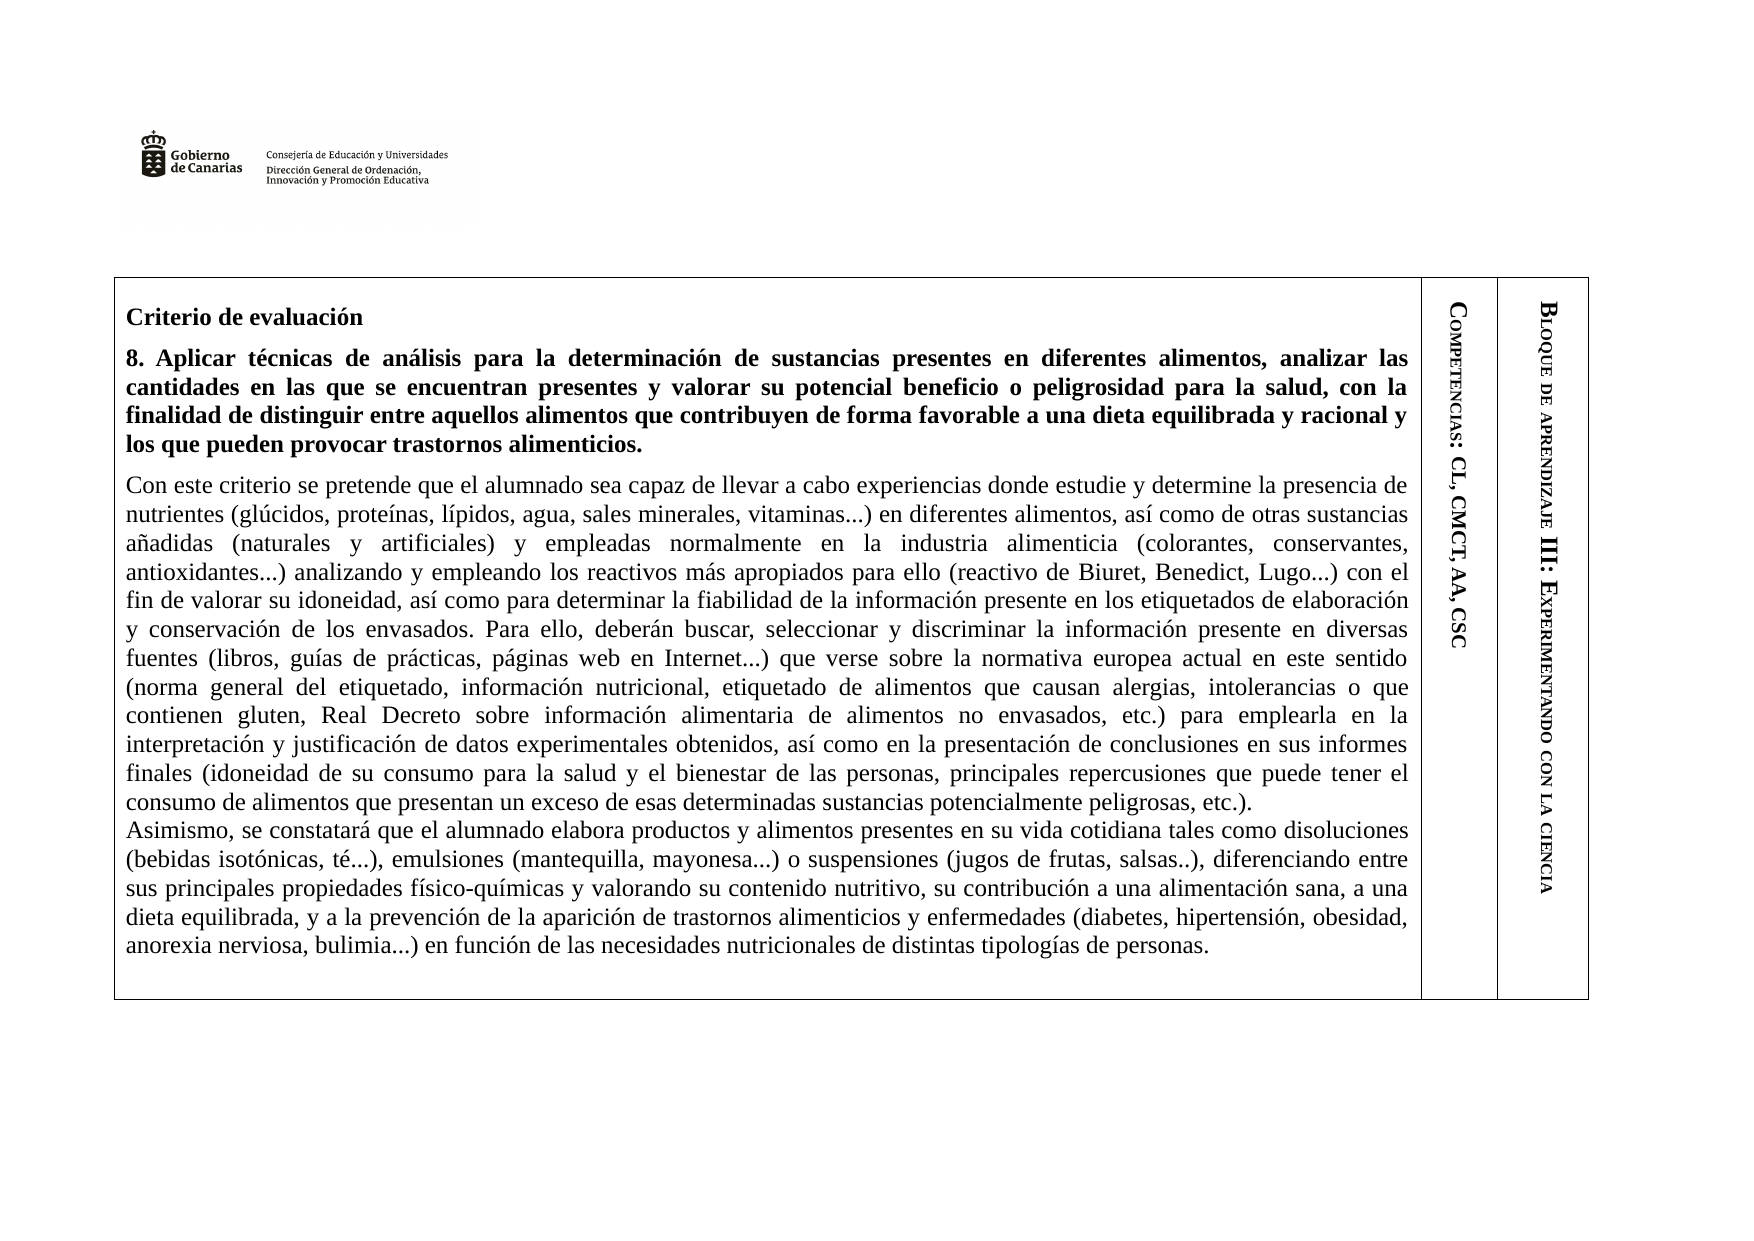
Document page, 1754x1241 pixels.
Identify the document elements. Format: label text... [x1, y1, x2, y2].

table_header Competencias: CL, CMCT, AA, CSC [1422, 278, 1497, 999]
table_header Criterio de evaluación 8. Aplicar técnicas de análisis para la determinación de sustancias presentes en diferentes alimentos, analizar las cantidades en las que se encuentran presentes y valorar su potencial beneficio o peligrosidad para la salud, con la finalidad de distinguir entre aquellos alimentos que contribuyen de forma favorable a una dieta equilibrada y racional y los que pueden provocar trastornos alimenticios. Con este criterio se pretende que el alumnado sea capaz de llevar a cabo experiencias donde estudie y determine la presencia de nutrientes (glúcidos, proteínas, lípidos, agua, sales minerales, vitaminas...) en diferentes alimentos, así como de otras sustancias añadidas (naturales y artificiales) y empleadas normalmente en la industria alimenticia (colorantes, conservantes, antioxidantes...) analizando y empleando los reactivos más apropiados para ello (reactivo de Biuret, Benedict, Lugo...) con el fin de valorar su idoneidad, así como para determinar la fiabilidad de la información presente en los etiquetados de elaboración y conservación de los envasados. Para ello, deberán buscar, seleccionar y discriminar la información presente en diversas fuentes (libros, guías de prácticas, páginas web en Internet...) que verse sobre la normativa europea actual en este sentido (norma general del etiquetado, información nutricional, etiquetado de alimentos que causan alergias, intolerancias o que contienen gluten, Real Decreto sobre información alimentaria de alimentos no envasados, etc.) para emplearla en la interpretación y justificación de datos experimentales obtenidos, así como en la presentación de conclusiones en sus informes finales (idoneidad de su consumo para la salud y el bienestar de las personas, principales repercusiones que puede tener el consumo de alimentos que presentan un exceso de esas determinadas sustancias potencialmente peligrosas, etc.). Asimismo, se constatará que el alumnado elabora productos y alimentos presentes en su vida cotidiana tales como disoluciones (bebidas isotónicas, té...), emulsiones (mantequilla, mayonesa...) o suspensiones (jugos de frutas, salsas..), diferenciando entre sus principales propiedades físico-químicas y valorando su contenido nutritivo, su contribución a una alimentación sana, a una dieta equilibrada, y a la prevención de la aparición de trastornos alimenticios y enfermedades (diabetes, hipertensión, obesidad, anorexia nerviosa, bulimia...) en función de las necesidades nutricionales de distintas tipologías de personas. [115, 278, 1421, 999]
table_header Bloque de aprendizaje III: Experimentando con la ciencia [1498, 278, 1588, 999]
